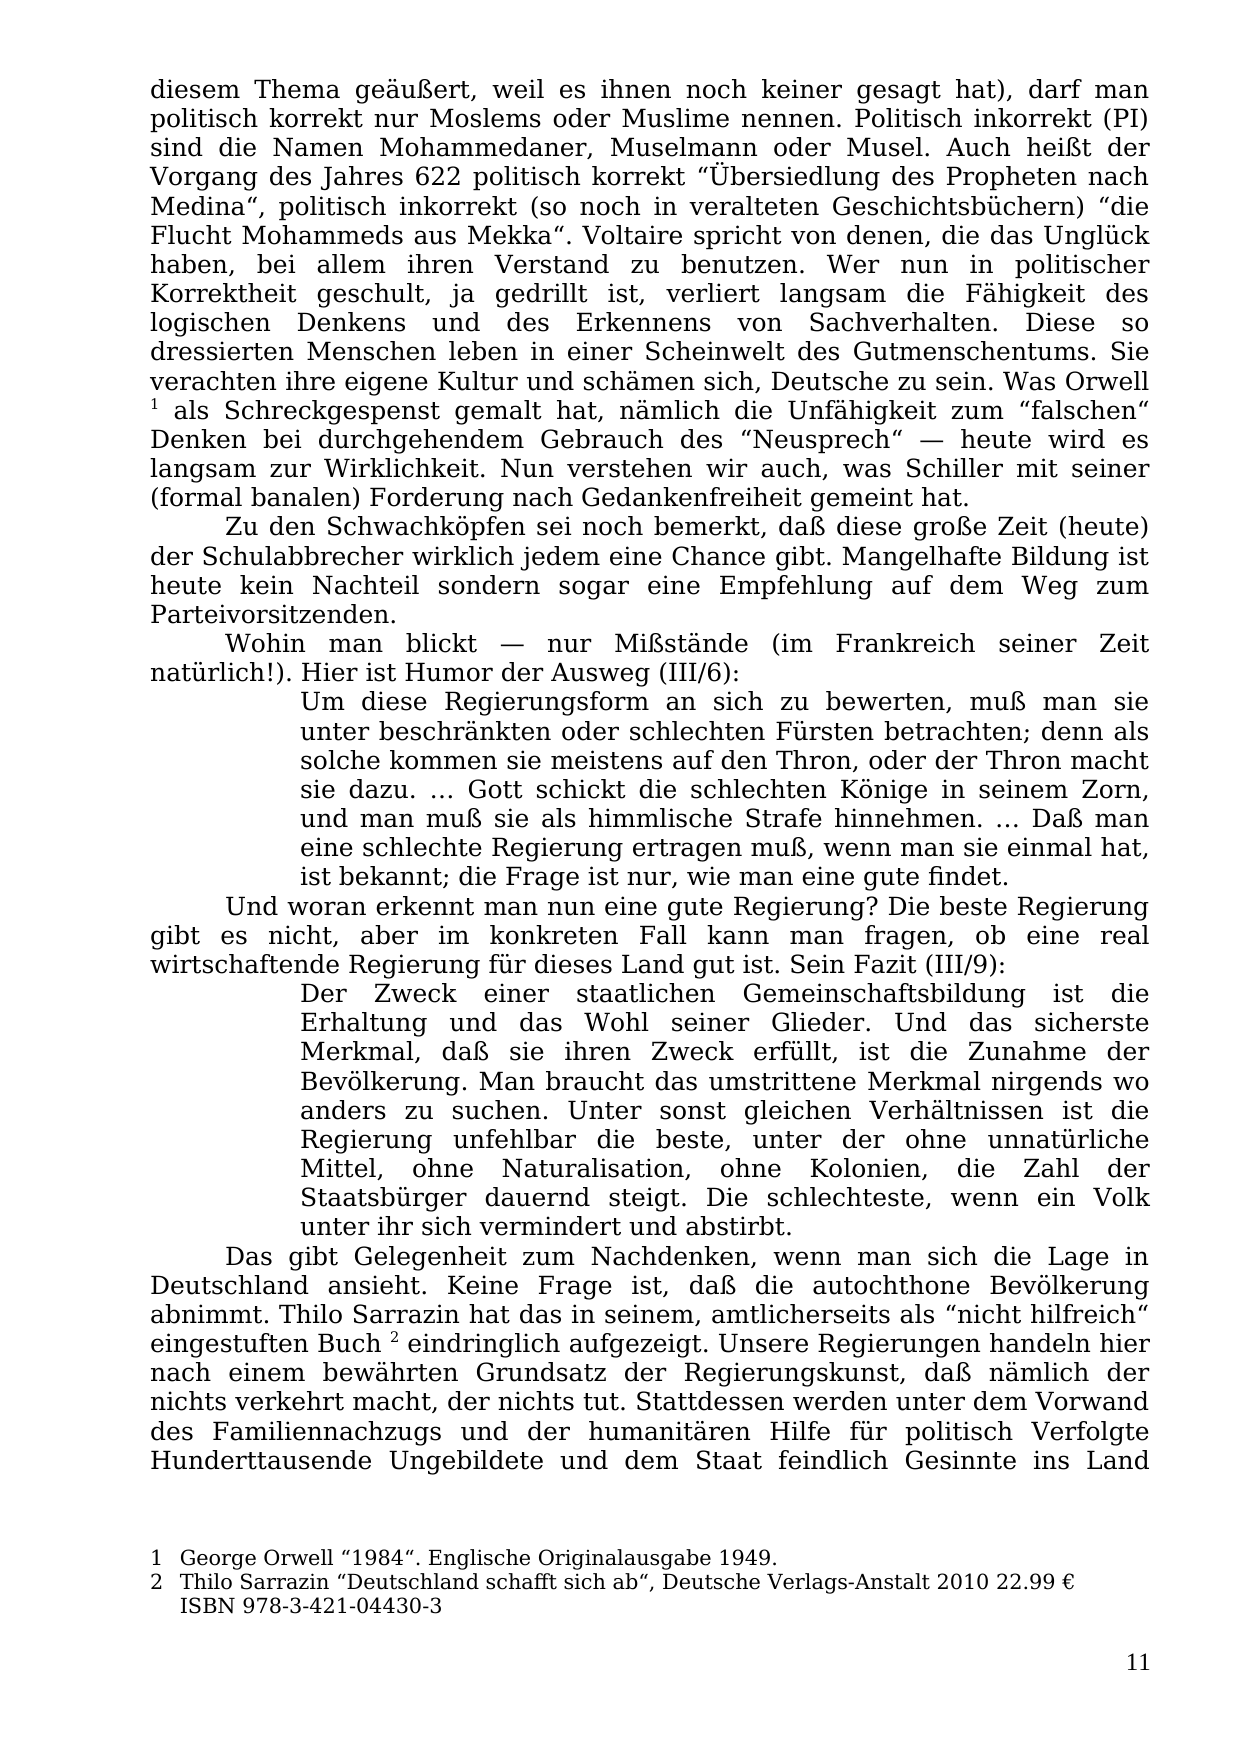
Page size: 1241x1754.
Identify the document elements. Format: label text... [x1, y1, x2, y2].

text Thilo Sarrazin “Deutschland schafft sich ab“, Deutsche Verlags-Anstalt 2010 22.99 € ISBN 978-3-421-04430-3 [150, 1570, 1151, 1618]
text Das gibt Gelegenheit zum Nachdenken, wenn man sich die Lage in Deutschland ansieht. Keine Frage ist, daß die autochthone Bevölkerung abnimmt. Thilo Sarrazin hat das in seinem, amtlicherseits als “nicht hilfreich“ eingestuften Buch eindringlich aufgezeigt. Unsere Regierungen handeln hier nach einem bewährten Grundsatz der Regierungskunst, daß nämlich der nichts verkehrt macht, der nichts tut. Stattdessen werden unter dem Vorwand des Familiennachzugs und der humanitären Hilfe für politisch Verfolgte Hunderttausende Ungebildete und dem Staat feindlich Gesinnte ins Land [150, 1242, 1151, 1475]
text Um diese Regierungsform an sich zu bewerten, muß man sie unter beschränkten oder schlechten Fürsten betrachten; denn als solche kommen sie meistens auf den Thron, oder der Thron macht sie dazu. … Gott schickt die schlechten Könige in seinem Zorn, und man muß sie als himmlische Strafe hinnehmen. … Daß man eine schlechte Regierung ertragen muß, wenn man sie einmal hat, ist bekannt; die Frage ist nur, wie man eine gute findet. [300, 687, 1151, 892]
text Wohin man blickt — nur Mißstände (im Frankreich seiner Zeit natürlich!). Hier ist Humor der Ausweg (III/6): [150, 629, 1151, 687]
text Und woran erkennt man nun eine gute Regierung? Die beste Regierung gibt es nicht, aber im konkreten Fall kann man fragen, ob eine real wirtschaftende Regierung für dieses Land gut ist. Sein Fazit (III/9): [150, 892, 1151, 979]
text Der Zweck einer staatlichen Gemeinschaftsbildung ist die Erhaltung und das Wohl seiner Glieder. Und das sicherste Merkmal, daß sie ihren Zweck erfüllt, ist die Zunahme der Bevölkerung. Man braucht das umstrittene Merkmal nirgends wo anders zu suchen. Unter sonst gleichen Verhältnissen ist die Regierung unfehlbar die beste, unter der ohne unnatürliche Mittel, ohne Naturalisation, ohne Kolonien, die Zahl der Staatsbürger dauernd steigt. Die schlechteste, wenn ein Volk unter ihr sich vermindert und abstirbt. [300, 979, 1151, 1242]
text diesem Thema geäußert, weil es ihnen noch keiner gesagt hat), darf man politisch korrekt nur Moslems oder Muslime nennen. Politisch inkorrekt (PI) sind die Namen Mohammedaner, Muselmann oder Musel. Auch heißt der Vorgang des Jahres 622 politisch korrekt “Übersiedlung des Propheten nach Medina“, politisch inkorrekt (so noch in veralteten Geschichtsbüchern) “die Flucht Mohammeds aus Mekka“. Voltaire spricht von denen, die das Unglück haben, bei allem ihren Verstand zu benutzen. Wer nun in politischer Korrektheit geschult, ja gedrillt ist, verliert langsam die Fähigkeit des logischen Denkens und des Erkennens von Sachverhalten. Diese so dressierten Menschen leben in einer Scheinwelt des Gutmenschentums. Sie verachten ihre eigene Kultur und schämen sich, Deutsche zu sein. Was Orwell als Schreckgespenst gemalt hat, nämlich die Unfähigkeit zum “falschen“ Denken bei durchgehendem Gebrauch des “Neusprech“ — heute wird es langsam zur Wirklichkeit. Nun verstehen wir auch, was Schiller mit seiner (formal banalen) Forderung nach Gedankenfreiheit gemeint hat. [150, 75, 1151, 512]
text Zu den Schwachköpfen sei noch bemerkt, daß diese große Zeit (heute) der Schulabbrecher wirklich jedem eine Chance gibt. Mangelhafte Bildung ist heute kein Nachteil sondern sogar eine Empfehlung auf dem Weg zum Parteivorsitzenden. [150, 512, 1151, 629]
text George Orwell “1984“. Englische Originalausgabe 1949. [150, 1546, 1151, 1570]
